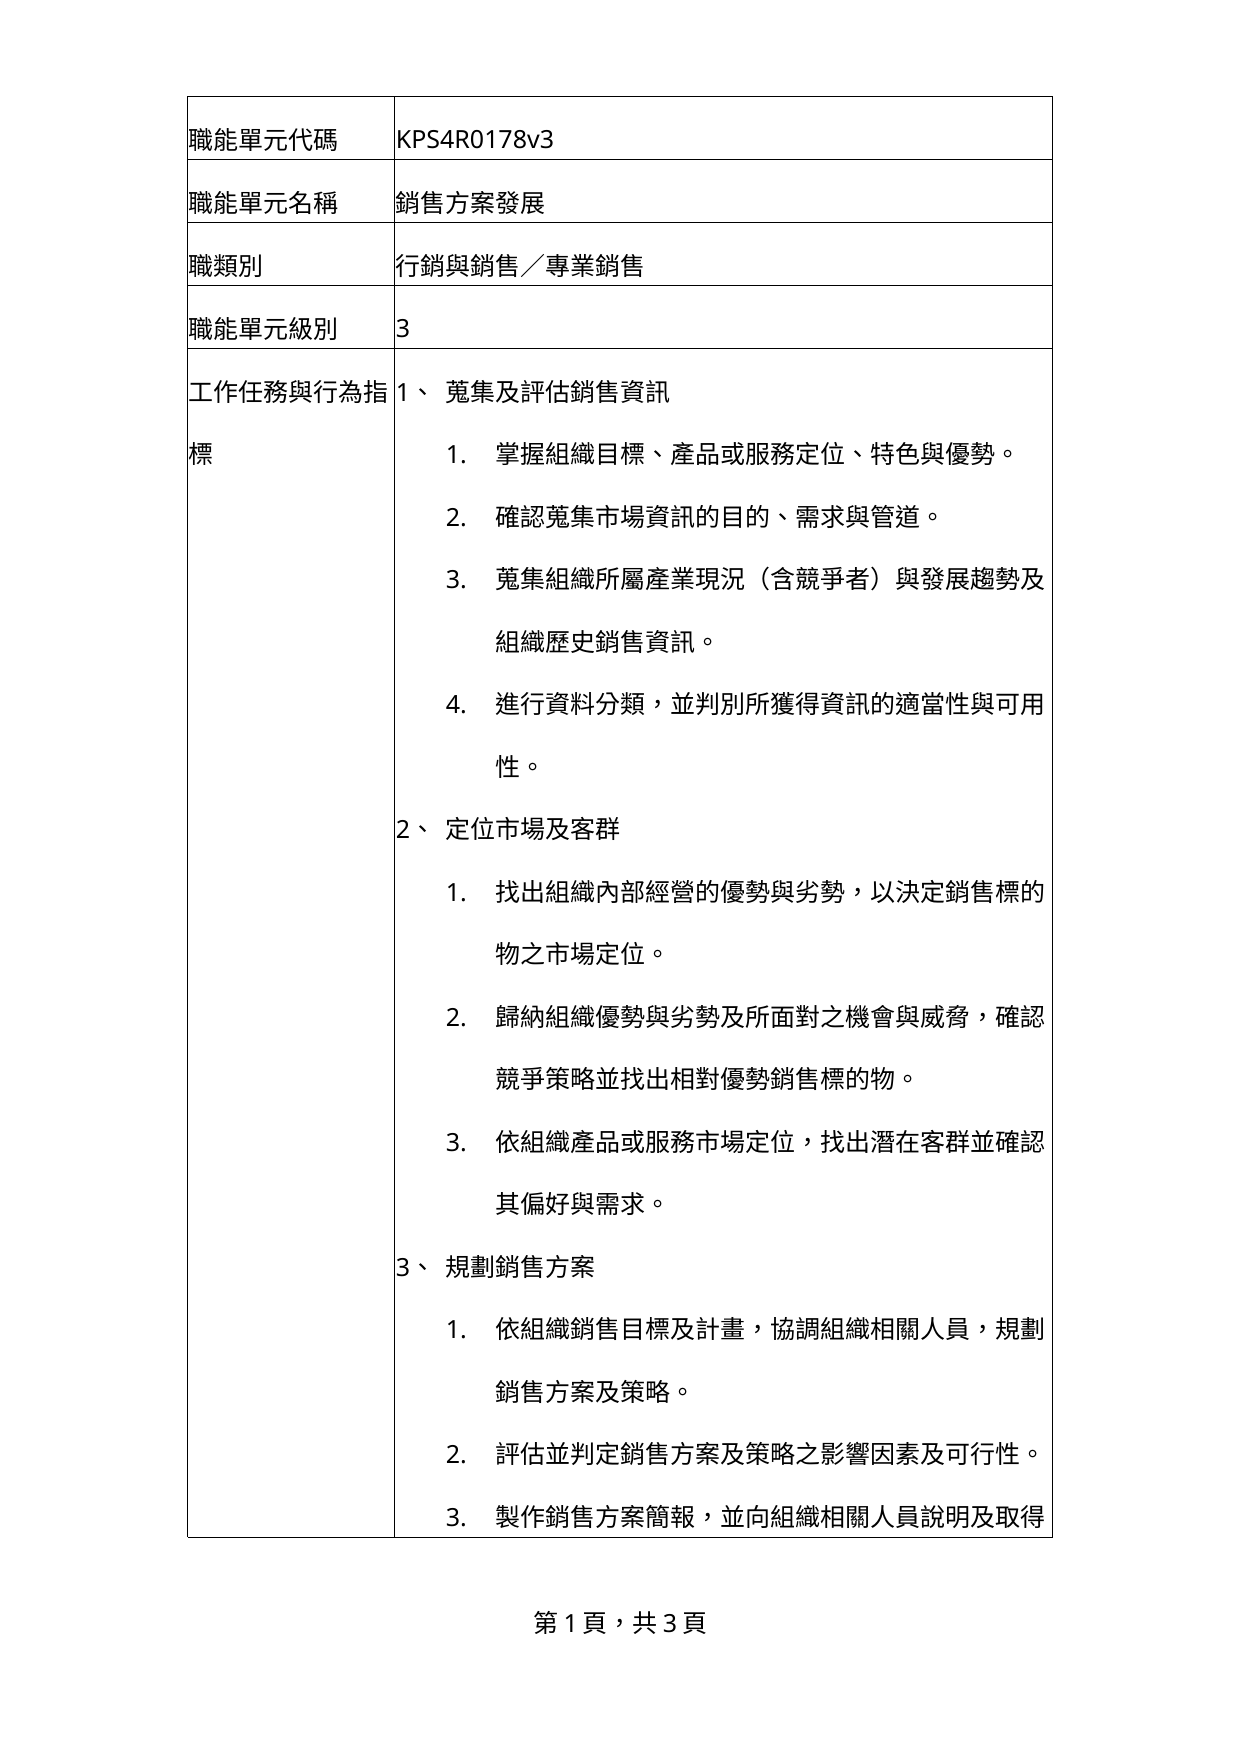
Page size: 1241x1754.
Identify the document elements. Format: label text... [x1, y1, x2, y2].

table_cell 工作任務與行為指標 [188, 349, 394, 1536]
table_cell 行銷與銷售／專業銷售 [395, 223, 1052, 285]
table_cell 職類別 [188, 223, 394, 285]
table_header KPS4R0178v3 [395, 97, 1052, 159]
table_cell 3 [395, 286, 1052, 348]
table_cell 銷售方案發展 [395, 160, 1052, 222]
table_cell 蒐集及評估銷售資訊 掌握組織目標、產品或服務定位、特色與優勢。 確認蒐集市場資訊的目的、需求與管道。 蒐集組織所屬產業現況（含競爭者）與發展趨勢及組織歷史銷售資訊。 進行資料分類，並判別所獲得資訊的適當性與可用性。 定位市場及客群 找出組織內部經營的優勢與劣勢，以決定銷售標的物之市場定位。 歸納組織優勢與劣勢及所面對之機會與威脅，確認競爭策略並找出相對優勢銷售標的物。 依組織產品或服務市場定位，找出潛在客群並確認其偏好與需求。 規劃銷售方案 依組織銷售目標及計畫，協調組織相關人員，規劃銷售方案及策略。 評估並判定銷售方案及策略之影響因素及可行性。 製作銷售方案簡報，並向組織相關人員說明及取得銷售共識並確認銷售方案。 [395, 349, 1052, 1536]
table_cell 職能單元名稱 [188, 160, 394, 222]
table_header 職能單元代碼 [188, 97, 394, 159]
table_cell 職能單元級別 [188, 286, 394, 348]
